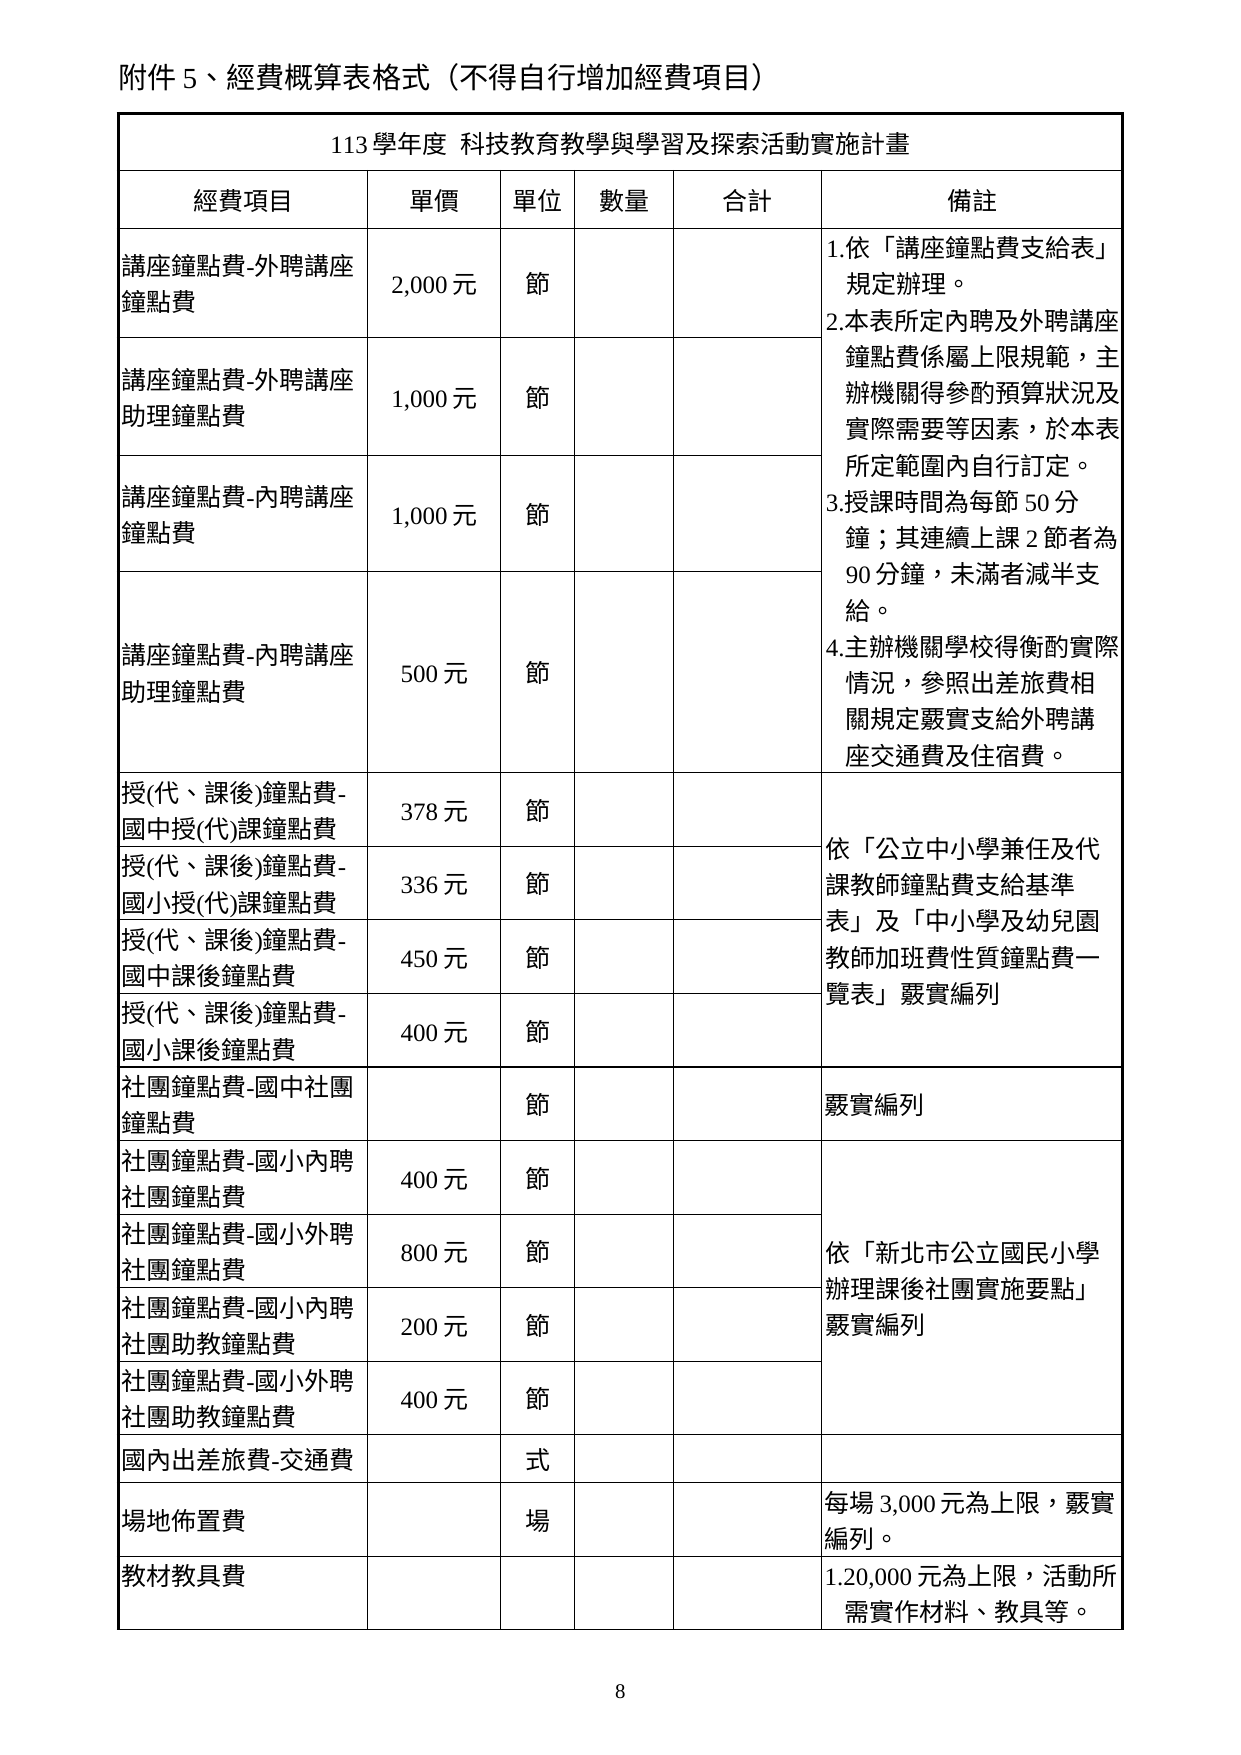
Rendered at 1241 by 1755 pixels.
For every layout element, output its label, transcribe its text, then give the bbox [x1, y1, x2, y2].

table_cell [368, 1557, 500, 1629]
table_cell 備註 [822, 171, 1121, 227]
table_cell [674, 572, 821, 772]
table_cell [575, 456, 673, 571]
table_cell 節 [501, 572, 574, 772]
table_cell [575, 338, 673, 455]
table_cell 200元 [368, 1288, 500, 1361]
table_cell 依「公立中小學兼任及代課教師鐘點費支給基準表」及「中小學及幼兒園教師加班費性質鐘點費一覽表」覈實編列 [822, 773, 1121, 1066]
table_cell 場 [501, 1483, 574, 1556]
table_cell [575, 1288, 673, 1361]
table_cell 社團鐘點費-國小外聘社團助教鐘點費 [120, 1362, 367, 1434]
table_cell 講座鐘點費-外聘講座助理鐘點費 [120, 338, 367, 455]
table_cell [674, 1557, 821, 1629]
table_cell [575, 1435, 673, 1482]
table_cell [368, 1483, 500, 1556]
table_cell [575, 1141, 673, 1213]
table_cell 336元 [368, 847, 500, 919]
table_cell [368, 1068, 500, 1140]
table_cell [368, 1435, 500, 1482]
table_cell [575, 994, 673, 1066]
table_cell 節 [501, 338, 574, 455]
table_cell [674, 1435, 821, 1482]
table_cell [575, 229, 673, 337]
table_cell 節 [501, 1362, 574, 1434]
table_cell 400元 [368, 1362, 500, 1434]
table_cell 授(代、課後)鐘點費-國中授(代)課鐘點費 [120, 773, 367, 846]
table_cell 450元 [368, 920, 500, 993]
table_cell 節 [501, 456, 574, 571]
table_cell 社團鐘點費-國小外聘社團鐘點費 [120, 1215, 367, 1287]
table_cell [575, 1362, 673, 1434]
table_cell [575, 572, 673, 772]
table_header 113學年度 科技教育教學與學習及探索活動實施計畫 [120, 115, 1121, 170]
table_cell 授(代、課後)鐘點費-國中課後鐘點費 [120, 920, 367, 993]
table_cell 1.依「講座鐘點費支給表」規定辦理。 2.本表所定內聘及外聘講座鐘點費係屬上限規範，主辦機關得參酌預算狀況及實際需要等因素，於本表所定範圍內自行訂定。 3.授課時間為每節50分鐘；其連續上課2節者為90分鐘，未滿者減半支給。 4.主辦機關學校得衡酌實際情況，參照出差旅費相關規定覈實支給外聘講座交通費及住宿費。 [822, 229, 1121, 772]
table_cell [674, 920, 821, 993]
table_cell 2,000元 [368, 229, 500, 337]
table_cell 節 [501, 847, 574, 919]
table_cell [575, 1068, 673, 1140]
table_cell [674, 229, 821, 337]
table_cell [575, 1215, 673, 1287]
table_cell 每場3,000元為上限，覈實編列。 [822, 1483, 1121, 1556]
table_cell [575, 1483, 673, 1556]
table_cell [674, 1483, 821, 1556]
table_cell 教材教具費 [120, 1557, 367, 1629]
table_cell 400元 [368, 994, 500, 1066]
table_cell 授(代、課後)鐘點費-國小課後鐘點費 [120, 994, 367, 1066]
table_cell 講座鐘點費-內聘講座助理鐘點費 [120, 572, 367, 772]
text 附件5、經費概算表格式（不得自行增加經費項目） [118, 47, 1122, 99]
table_cell 378元 [368, 773, 500, 846]
table_cell 1,000元 [368, 456, 500, 571]
table_cell 500元 [368, 572, 500, 772]
table_cell 單位 [501, 171, 574, 227]
table_cell 400元 [368, 1141, 500, 1213]
table_cell 式 [501, 1435, 574, 1482]
table_cell 國內出差旅費-交通費 [120, 1435, 367, 1482]
table_cell [822, 1435, 1121, 1482]
table_cell 800元 [368, 1215, 500, 1287]
table_cell [674, 456, 821, 571]
table_cell 講座鐘點費-外聘講座鐘點費 [120, 229, 367, 337]
table_cell 節 [501, 920, 574, 993]
table_cell 單價 [368, 171, 500, 227]
table_cell 節 [501, 1215, 574, 1287]
table_cell [674, 338, 821, 455]
table_cell [674, 773, 821, 846]
table_cell [575, 920, 673, 993]
table_cell 節 [501, 994, 574, 1066]
table_cell 節 [501, 1068, 574, 1140]
table_cell [674, 1068, 821, 1140]
table_cell [575, 847, 673, 919]
table_cell 1,000元 [368, 338, 500, 455]
table_cell 社團鐘點費-國中社團鐘點費 [120, 1068, 367, 1140]
table_cell 節 [501, 1288, 574, 1361]
table_cell 場地佈置費 [120, 1483, 367, 1556]
table_cell 覈實編列 [822, 1068, 1121, 1140]
table_cell [674, 1362, 821, 1434]
table_cell [674, 1288, 821, 1361]
table_cell [501, 1557, 574, 1629]
table_cell [674, 847, 821, 919]
table_cell 節 [501, 1141, 574, 1213]
table_cell 1.20,000元為上限，活動所需實作材料、教具等。 [822, 1557, 1121, 1629]
table_cell 社團鐘點費-國小內聘社團鐘點費 [120, 1141, 367, 1213]
table_cell 授(代、課後)鐘點費-國小授(代)課鐘點費 [120, 847, 367, 919]
table_cell 經費項目 [120, 171, 367, 227]
table_cell 數量 [575, 171, 673, 227]
table_cell [575, 773, 673, 846]
table_cell 依「新北市公立國民小學辦理課後社團實施要點」覈實編列 [822, 1141, 1121, 1434]
table_cell 講座鐘點費-內聘講座鐘點費 [120, 456, 367, 571]
table_cell 社團鐘點費-國小內聘社團助教鐘點費 [120, 1288, 367, 1361]
table_cell 合計 [674, 171, 821, 227]
table_cell 節 [501, 229, 574, 337]
table_cell [575, 1557, 673, 1629]
table_cell [674, 1141, 821, 1213]
table_cell [674, 994, 821, 1066]
table_cell [674, 1215, 821, 1287]
table_cell 節 [501, 773, 574, 846]
